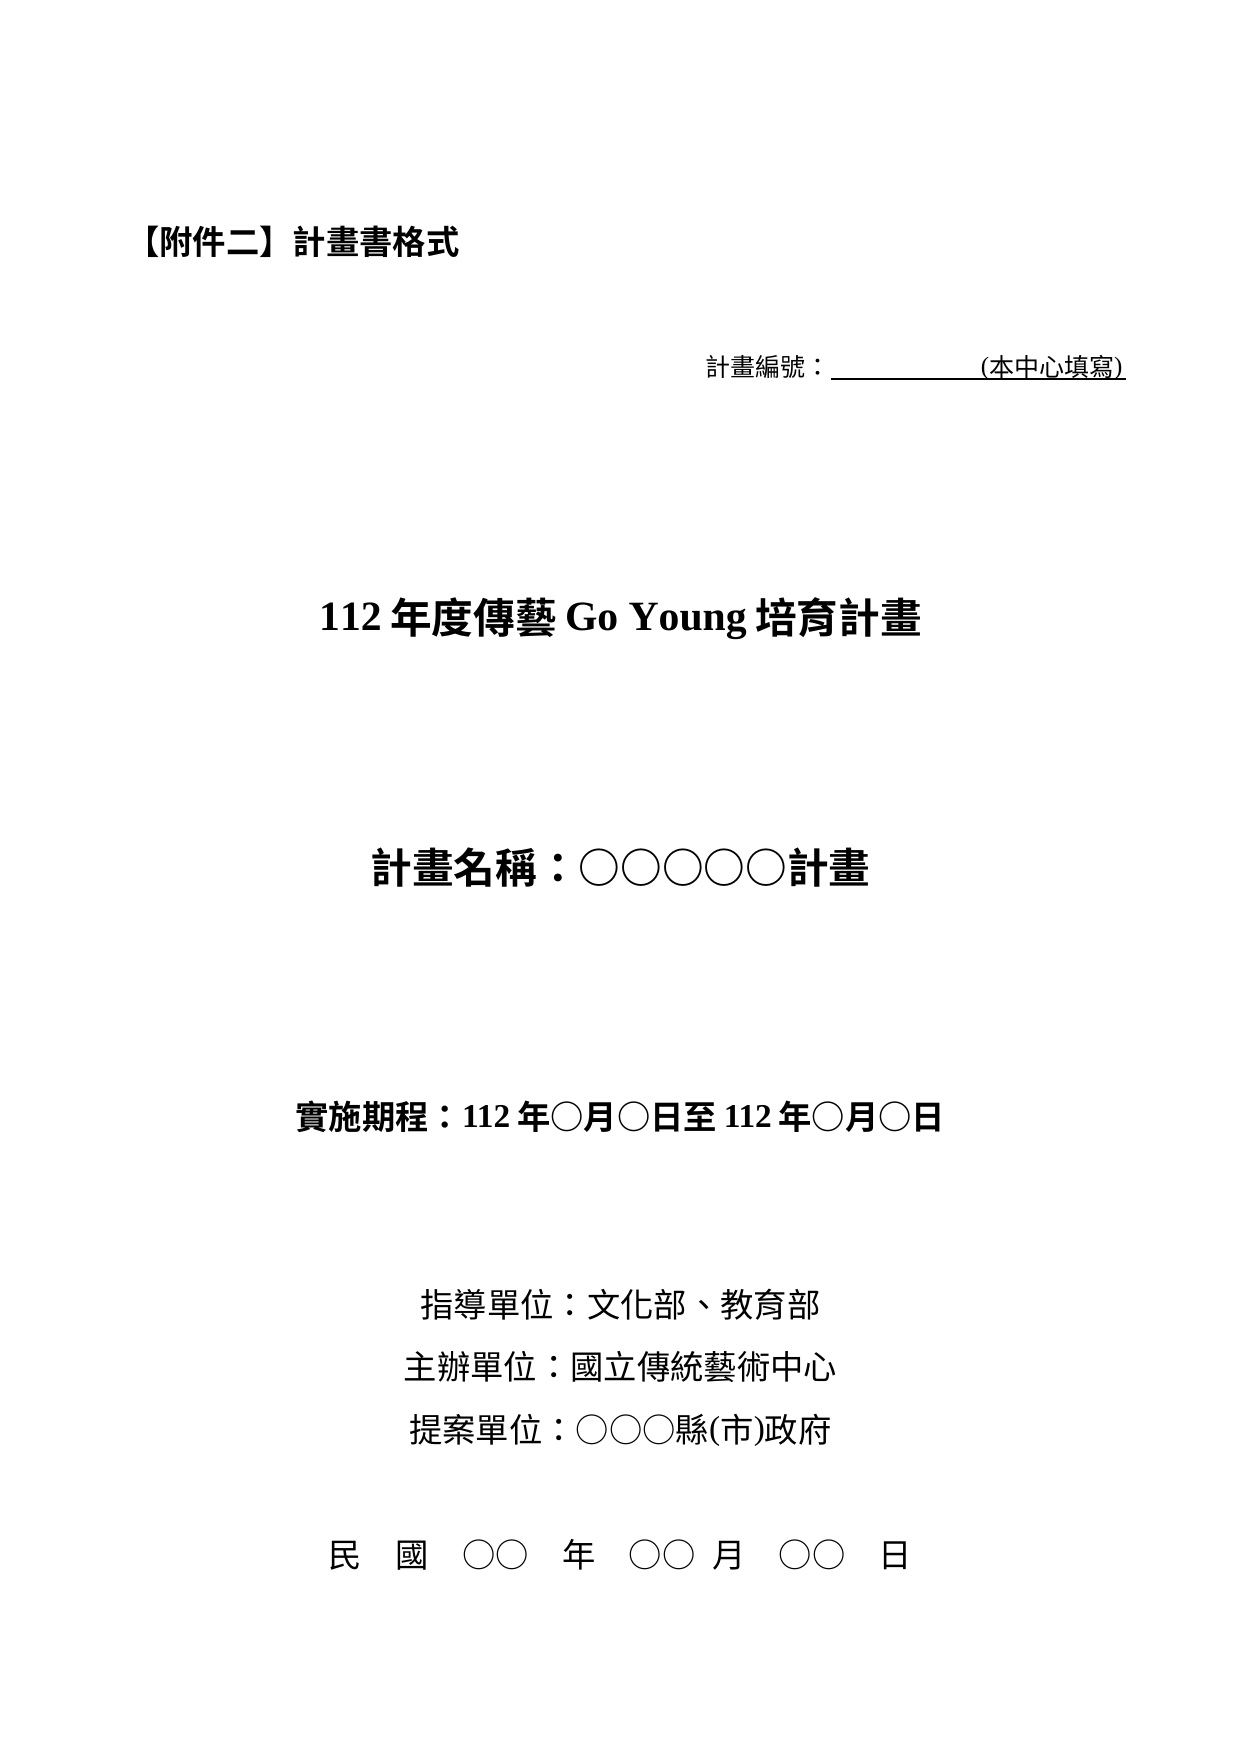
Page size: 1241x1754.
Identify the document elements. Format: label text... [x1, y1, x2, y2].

text 民 國 ○○ 年 ○○ 月 ○○ 日 [118, 1511, 1122, 1573]
text 實施期程：112年○月○日至112年○月○日 [118, 1073, 1122, 1136]
text 主辦單位：國立傳統藝術中心 [118, 1323, 1122, 1386]
text 計畫編號： (本中心填寫) [118, 323, 1122, 386]
text 計畫名稱：○○○○○計畫 [118, 823, 1122, 886]
text 提案單位：○○○縣(市)政府 [118, 1386, 1122, 1448]
text 112年度傳藝Go Young培育計畫 [118, 573, 1122, 636]
text 【附件二】計畫書格式 [126, 198, 1122, 323]
text 指導單位：文化部、教育部 [118, 1261, 1122, 1323]
